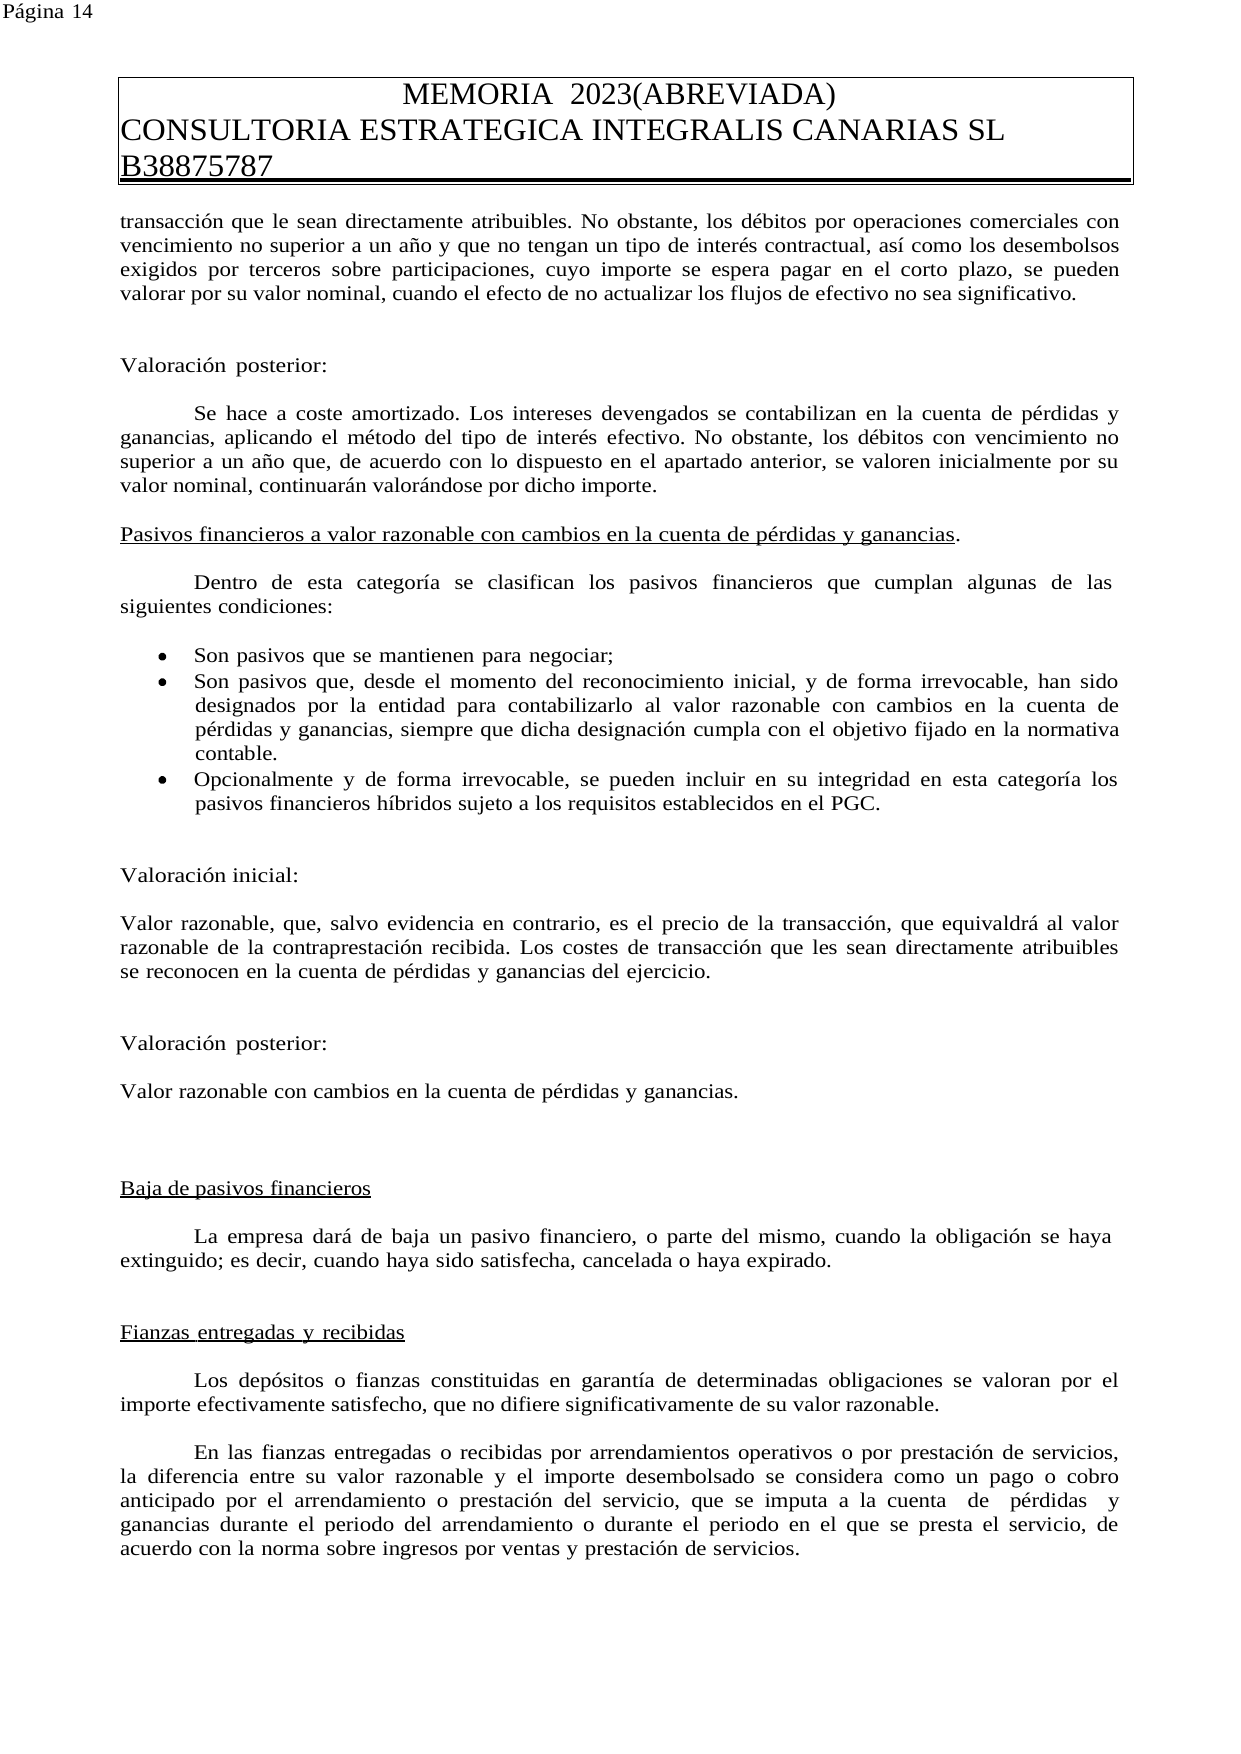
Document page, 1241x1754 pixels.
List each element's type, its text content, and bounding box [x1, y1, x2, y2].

text transacción que le sean directamente atribuibles. No obstante, los débitos por operaciones comerciales con vencimiento no superior a un año y que no tengan un tipo de interés contractual, así como los desembolsos exigidos por terceros sobre participaciones, cuyo importe se espera pagar en el corto plazo, se pueden valorar por su valor nominal, cuando el efecto de no actualizar los flujos de efectivo no sea significativo. [120, 209, 1119, 305]
text Se hace a coste amortizado. Los intereses devengados se contabilizan en la cuenta de pérdidas y ganancias, aplicando el método del tipo de interés efectivo. No obstante, los débitos con vencimiento no superior a un año que, de acuerdo con lo dispuesto en el apartado anterior, se valoren inicialmente por su valor nominal, continuarán valorándose por dicho importe. [120, 401, 1119, 497]
text Valoración posterior: [120, 1031, 1142, 1055]
text Fianzas entregadas y recibidas [120, 1319, 1142, 1344]
text Son pasivos que, desde el momento del reconocimiento inicial, y de forma irrevocable, han sido designados por la entidad para contabilizarlo al valor razonable con cambios en la cuenta de pérdidas y ganancias, siempre que dicha designación cumpla con el objetivo fijado en la normativa contable. [194, 669, 1119, 765]
text Valoración inicial: [120, 862, 1142, 887]
text Opcionalmente y de forma irrevocable, se pueden incluir en su integridad en esta categoría los pasivos financieros híbridos sujeto a los requisitos establecidos en el PGC. [194, 766, 1119, 814]
text Valor razonable, que, salvo evidencia en contrario, es el precio de la transacción, que equivaldrá al valor razonable de la contraprestación recibida. Los costes de transacción que les sean directamente atribuibles se reconocen en la cuenta de pérdidas y ganancias del ejercicio. [120, 911, 1119, 983]
text Pasivos financieros a valor razonable con cambios en la cuenta de pérdidas y ganancias. [120, 522, 1142, 546]
text En las fianzas entregadas o recibidas por arrendamientos operativos o por prestación de servicios, la diferencia entre su valor razonable y el importe desembolsado se considera como un pago o cobro anticipado por el arrendamiento o prestación del servicio, que se imputa a la cuenta de pérdidas y ganancias durante el periodo del arrendamiento o durante el periodo en el que se presta el servicio, de acuerdo con la norma sobre ingresos por ventas y prestación de servicios. [120, 1440, 1119, 1560]
text Baja de pasivos financieros [120, 1175, 1142, 1199]
text Dentro de esta categoría se clasifican los pasivos financieros que cumplan algunas de las siguientes condiciones: [120, 570, 1119, 618]
text La empresa dará de baja un pasivo financiero, o parte del mismo, cuando la obligación se haya extinguido; es decir, cuando haya sido satisfecha, cancelada o haya expirado. [120, 1223, 1113, 1272]
text Los depósitos o fianzas constituidas en garantía de determinadas obligaciones se valoran por el importe efectivamente satisfecho, que no difiere significativamente de su valor razonable. [120, 1368, 1119, 1416]
text Valor razonable con cambios en la cuenta de pérdidas y ganancias. [120, 1079, 1142, 1103]
text Valoración posterior: [120, 353, 1142, 377]
text Son pasivos que se mantienen para negociar; [194, 643, 1142, 667]
